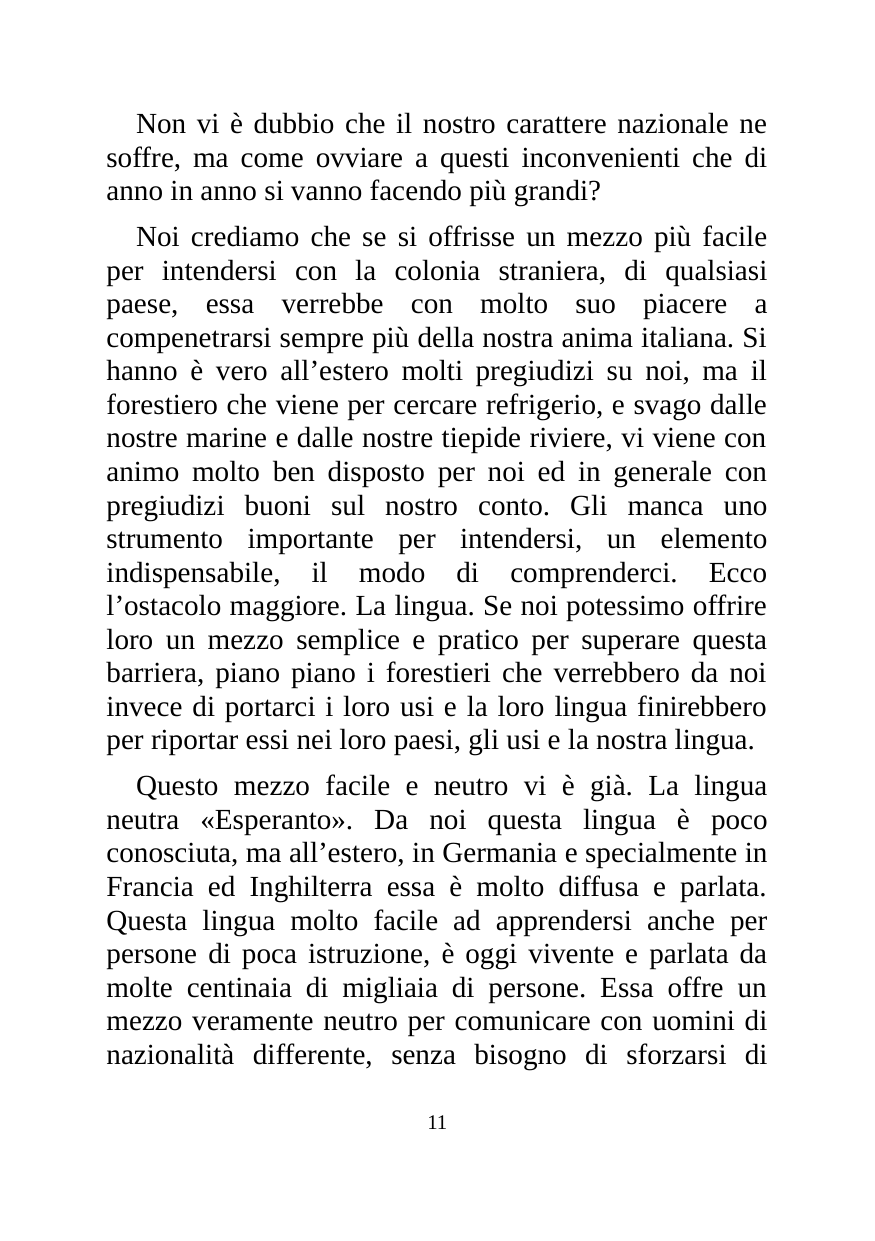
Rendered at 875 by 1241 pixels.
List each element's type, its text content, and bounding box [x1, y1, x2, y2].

text Noi crediamo che se si offrisse un mezzo più facile per intendersi con la colonia straniera, di qualsiasi paese, essa verrebbe con molto suo piacere a compenetrarsi sempre più della nostra anima italiana. Si hanno è vero all’estero molti pregiudizi su noi, ma il forestiero che viene per cercare refrigerio, e svago dalle nostre marine e dalle nostre tiepide riviere, vi viene con animo molto ben disposto per noi ed in generale con pregiudizi buoni sul nostro conto. Gli manca uno strumento importante per intendersi, un elemento indispensabile, il modo di comprenderci. Ecco l’ostacolo maggiore. La lingua. Se noi potessimo offrire loro un mezzo semplice e pratico per superare questa barriera, piano piano i forestieri che verrebbero da noi invece di portarci i loro usi e la loro lingua finirebbero per riportar essi nei loro paesi, gli usi e la nostra lingua. [106, 219, 768, 756]
text Questo mezzo facile e neutro vi è già. La lingua neutra «Esperanto». Da noi questa lingua è poco conosciuta, ma all’estero, in Germania e specialmente in Francia ed Inghilterra essa è molto diffusa e parlata. Questa lingua molto facile ad apprendersi anche per persone di poca istruzione, è oggi vivente e parlata da molte centinaia di migliaia di persone. Essa offre un mezzo veramente neutro per comunicare con uomini di nazionalità differente, senza bisogno di sforzarsi di [106, 768, 768, 1070]
text Non vi è dubbio che il nostro carattere nazionale ne soffre, ma come ovviare a questi inconvenienti che di anno in anno si vanno facendo più grandi? [106, 106, 768, 207]
